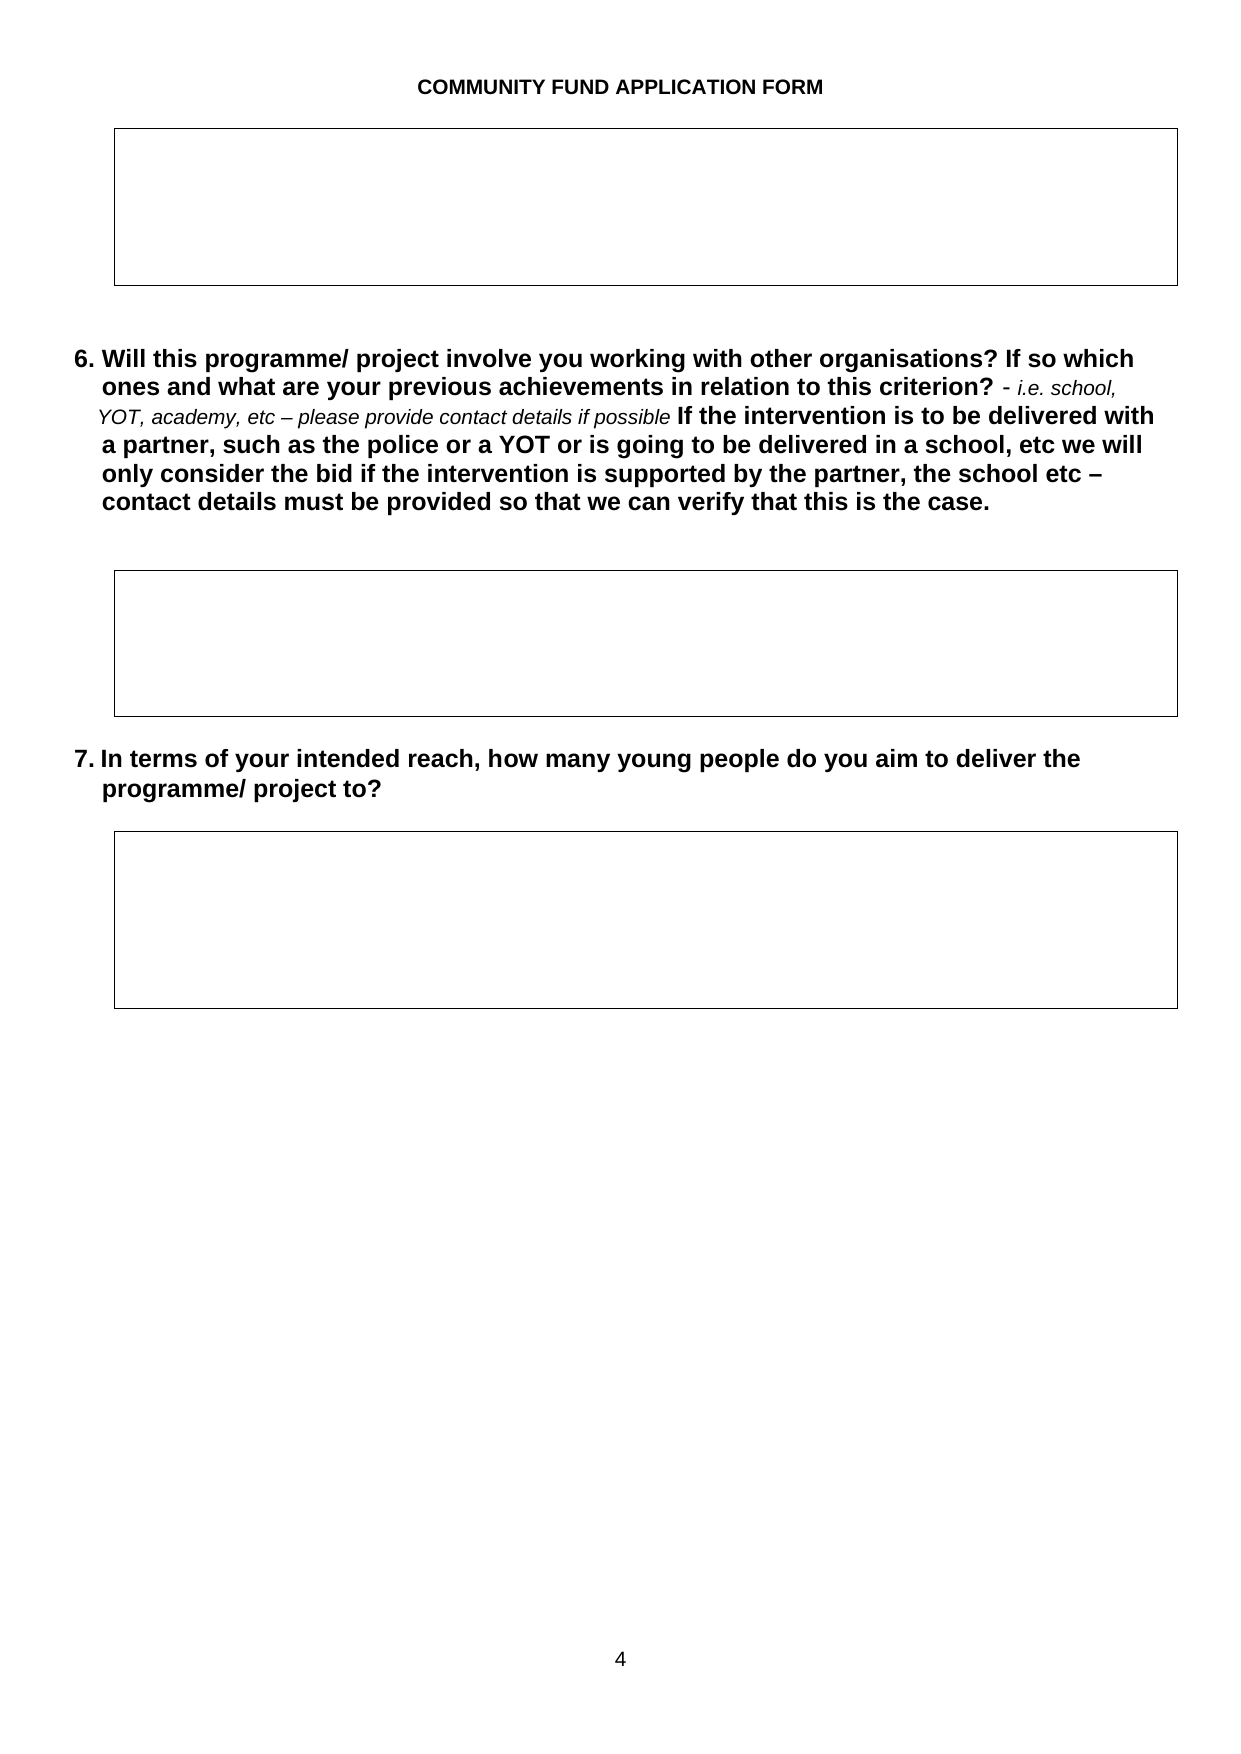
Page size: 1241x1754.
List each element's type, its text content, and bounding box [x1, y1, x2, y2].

text a partner, such as the police or a YOT or is going to be delivered in a school, etc we will [74, 430, 1167, 459]
table_header [115, 832, 1177, 1008]
table_header [115, 129, 1177, 285]
list programme/ project to? [74, 774, 1167, 803]
text 6. Will this programme/ project involve you working with other organisations? If so which [74, 344, 1167, 372]
text YOT, academy, etc – please provide contact details if possible If the intervention is to be delivered with [74, 401, 1167, 430]
text only consider the bid if the intervention is supported by the partner, the school etc – [74, 459, 1167, 487]
list 7. In terms of your intended reach, how many young people do you aim to deliver the [74, 744, 1167, 774]
text contact details must be provided so that we can verify that this is the case. [74, 487, 1167, 516]
text ones and what are your previous achievements in relation to this criterion? - i.e. school, [74, 372, 1167, 401]
table_header [115, 571, 1177, 716]
